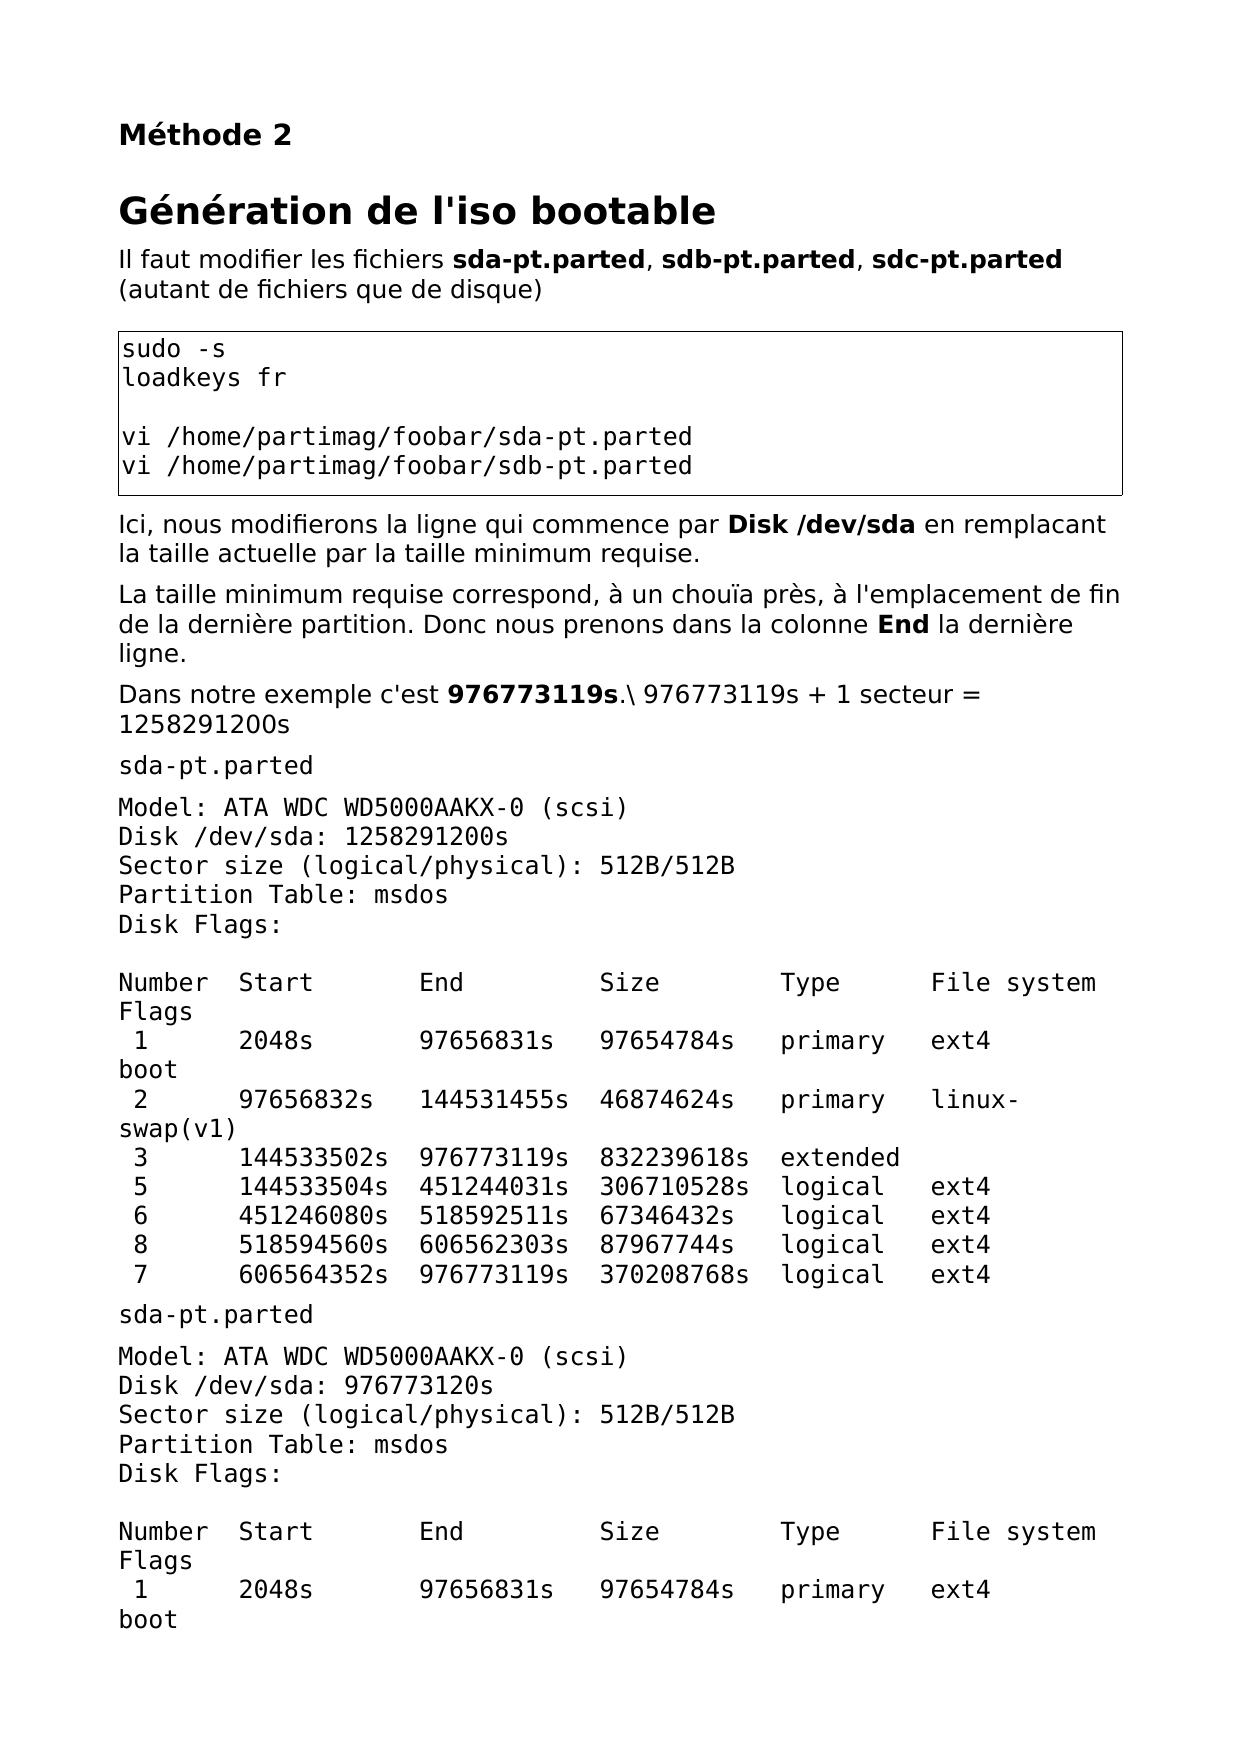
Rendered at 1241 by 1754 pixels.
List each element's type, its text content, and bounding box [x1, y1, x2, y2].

subtitle Méthode 2 [118, 118, 1122, 152]
text Model: ATA WDC WD5000AAKX-0 (scsi) Disk /dev/sda: 976773120s Sector size (logical/physical): 512B/512B Partition Table: msdos Disk Flags: Number Start End Size Type File system Flags 1 2048s 97656831s 97654784s primary ext4 boot [118, 1342, 1122, 1634]
table_header sudo -s loadkeys fr vi /home/partimag/foobar/sda-pt.parted vi /home/partimag/foobar/sdb-pt.parted [119, 332, 1122, 495]
text Model: ATA WDC WD5000AAKX-0 (scsi) Disk /dev/sda: 1258291200s Sector size (logical/physical): 512B/512B Partition Table: msdos Disk Flags: Number Start End Size Type File system Flags 1 2048s 97656831s 97654784s primary ext4 boot 2 97656832s 144531455s 46874624s primary linux-swap(v1) 3 144533502s 976773119s 832239618s extended 5 144533504s 451244031s 306710528s logical ext4 6 451246080s 518592511s 67346432s logical ext4 8 518594560s 606562303s 87967744s logical ext4 7 606564352s 976773119s 370208768s logical ext4 [118, 793, 1122, 1289]
text Il faut modifier les fichiers sda-pt.parted, sdb-pt.parted, sdc-pt.parted (autant de fichiers que de disque) [118, 246, 1122, 304]
text sda-pt.parted [118, 751, 1122, 781]
text sda-pt.parted [118, 1301, 1122, 1330]
subtitle Génération de l'iso bootable [118, 189, 1122, 233]
text Dans notre exemple c'est 976773119s.\ 976773119s + 1 secteur = 1258291200s [118, 681, 1122, 739]
text La taille minimum requise correspond, à un chouïa près, à l'emplacement de fin de la dernière partition. Donc nous prenons dans la colonne End la dernière ligne. [118, 581, 1122, 668]
text Ici, nous modifierons la ligne qui commence par Disk /dev/sda en remplacant la taille actuelle par la taille minimum requise. [118, 510, 1122, 568]
